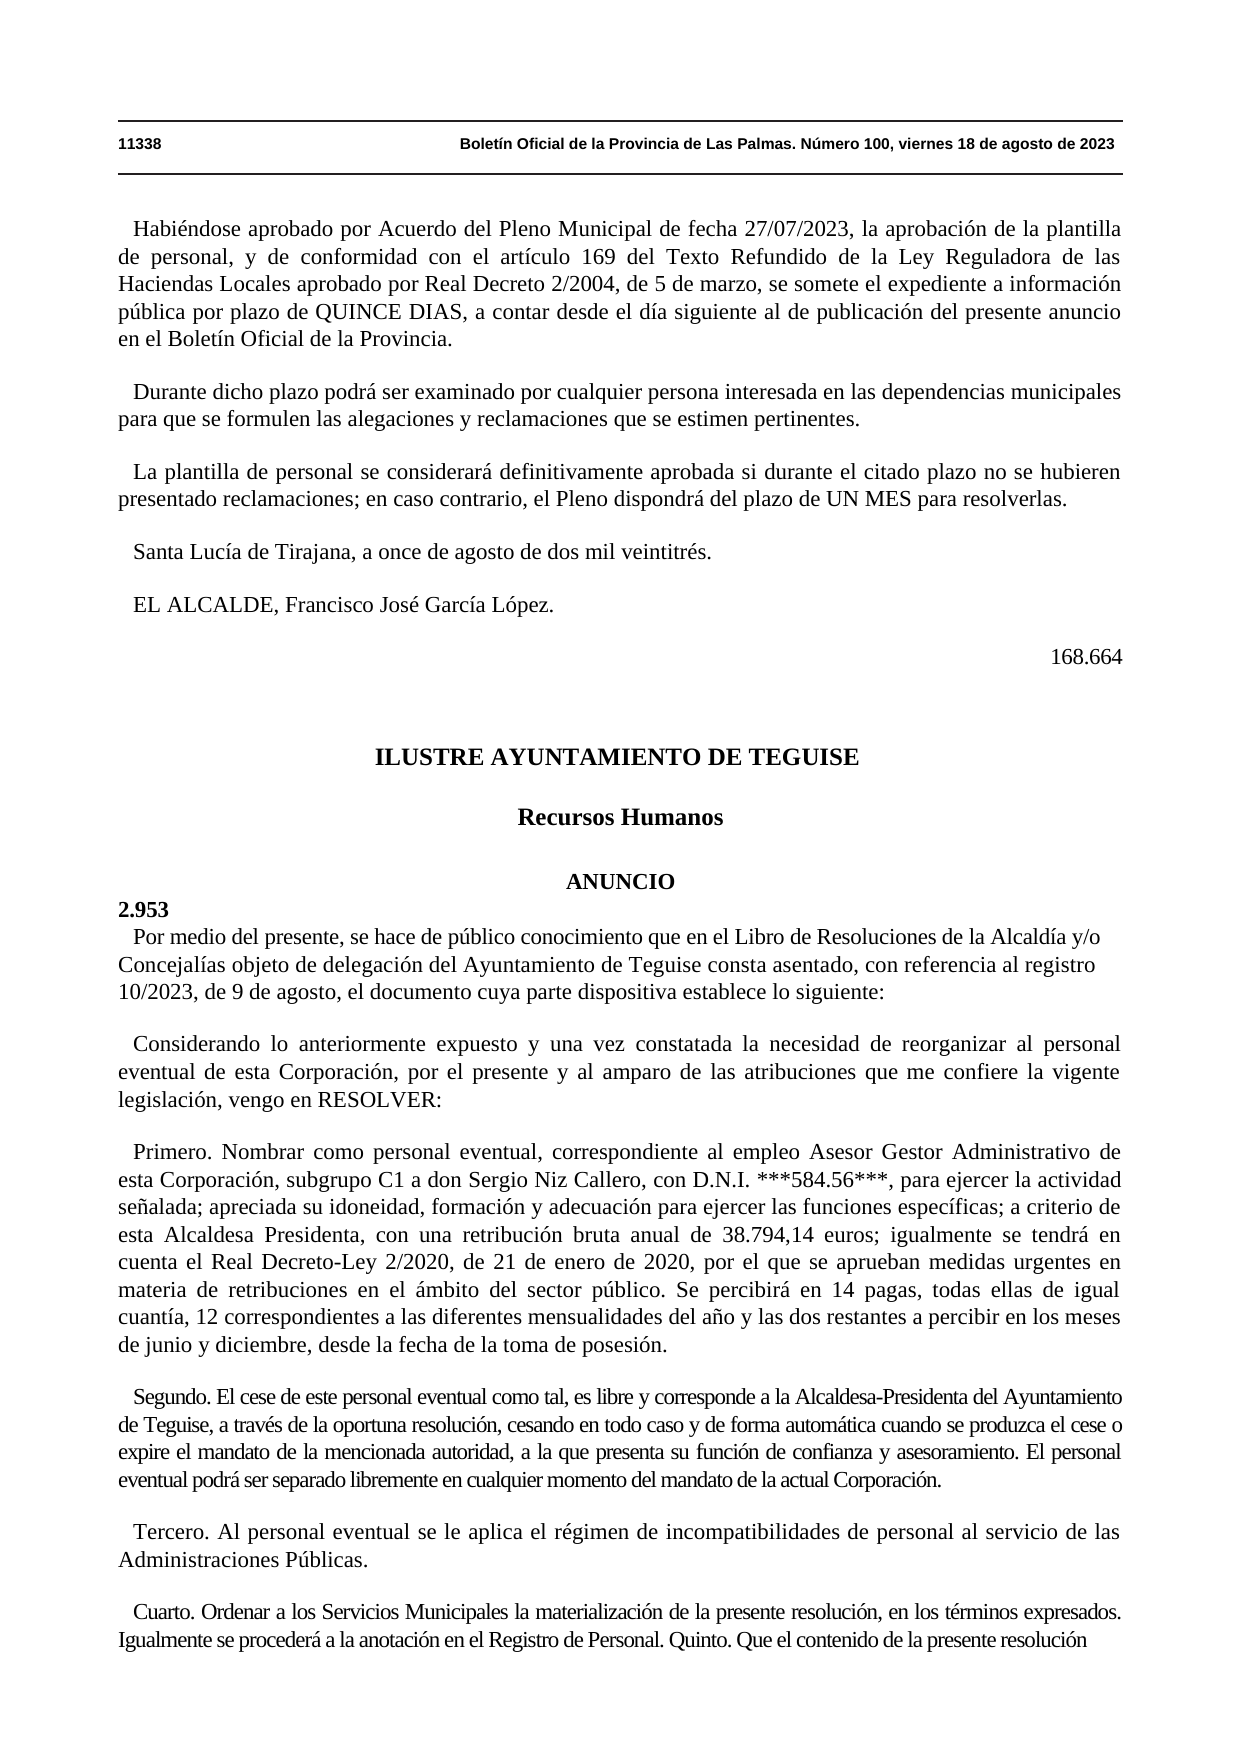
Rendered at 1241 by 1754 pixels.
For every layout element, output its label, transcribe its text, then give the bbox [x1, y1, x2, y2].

text Santa Lucía de Tirajana, a once de agosto de dos mil veintitrés. [133, 539, 1123, 565]
text 2.953 [118, 896, 1123, 923]
text Tercero. Al personal eventual se le aplica el régimen de incompatibilidades de personal al servicio de las Administraciones Públicas. [118, 1518, 1123, 1573]
text Considerando lo anteriormente expuesto y una vez constatada la necesidad de reorganizar al personal eventual de esta Corporación, por el presente y al amparo de las atribuciones que me confiere la vigente legislación, vengo en RESOLVER: [118, 1029, 1123, 1113]
text Segundo. El cese de este personal eventual como tal, es libre y corresponde a la Alcaldesa-Presidenta del Ayuntamiento de Teguise, a través de la oportuna resolución, cesando en todo caso y de forma automática cuando se produzca el cese o expire el mandato de la mencionada autoridad, a la que presenta su función de confianza y asesoramiento. El personal eventual podrá ser separado libremente en cualquier momento del mandato de la actual Corporación. [118, 1383, 1123, 1493]
text Durante dicho plazo podrá ser examinado por cualquier persona interesada en las dependencias municipales para que se formulen las alegaciones y reclamaciones que se estimen pertinentes. [118, 377, 1123, 432]
text Cuarto. Ordenar a los Servicios Municipales la materialización de la presente resolución, en los términos expresados. Igualmente se procederá a la anotación en el Registro de Personal. Quinto. Que el contenido de la presente resolución [118, 1598, 1123, 1652]
text Concejalías objeto de delegación del Ayuntamiento de Teguise consta asentado, con referencia al registro [118, 952, 1123, 977]
text 168.664 [118, 644, 1123, 670]
text Primero. Nombrar como personal eventual, correspondiente al empleo Asesor Gestor Administrativo de esta Corporación, subgrupo C1 a don Sergio Niz Callero, con D.N.I. ***584.56***, para ejercer la actividad señalada; apreciada su idoneidad, formación y adecuación para ejercer las funciones específicas; a criterio de esta Alcaldesa Presidenta, con una retribución bruta anual de 38.794,14 euros; igualmente se tendrá en cuenta el Real Decreto-Ley 2/2020, de 21 de enero de 2020, por el que se aprueban medidas urgentes en materia de retribuciones en el ámbito del sector público. Se percibirá en 14 pagas, todas ellas de igual cuantía, 12 correspondientes a las diferentes mensualidades del año y las dos restantes a percibir en los meses de junio y diciembre, desde la fecha de la toma de posesión. [118, 1138, 1123, 1358]
text La plantilla de personal se considerará definitivamente aprobada si durante el citado plazo no se hubieren presentado reclamaciones; en caso contrario, el Pleno dispondrá del plazo de UN MES para resolverlas. [118, 457, 1123, 512]
text Por medio del presente, se hace de público conocimiento que en el Libro de Resoluciones de la Alcaldía y/o [133, 924, 1123, 950]
text 10/2023, de 9 de agosto, el documento cuya parte dispositiva establece lo siguiente: [118, 979, 1123, 1005]
text 11338 Boletín Oficial de la Provincia de Las Palmas. Número 100, viernes 18 de agosto de 2023 [118, 135, 1123, 153]
text Habiéndose aprobado por Acuerdo del Pleno Municipal de fecha 27/07/2023, la aprobación de la plantilla de personal, y de conformidad con el artículo 169 del Texto Refundido de la Ley Reguladora de las Haciendas Locales aprobado por Real Decreto 2/2004, de 5 de marzo, se somete el expediente a información pública por plazo de QUINCE DIAS, a contar desde el día siguiente al de publicación del presente anuncio en el Boletín Oficial de la Provincia. [118, 215, 1123, 352]
text ANUNCIO [118, 869, 1123, 895]
text ILUSTRE AYUNTAMIENTO DE TEGUISE Recursos Humanos [118, 717, 1123, 837]
text EL ALCALDE, Francisco José García López. [133, 592, 1123, 617]
